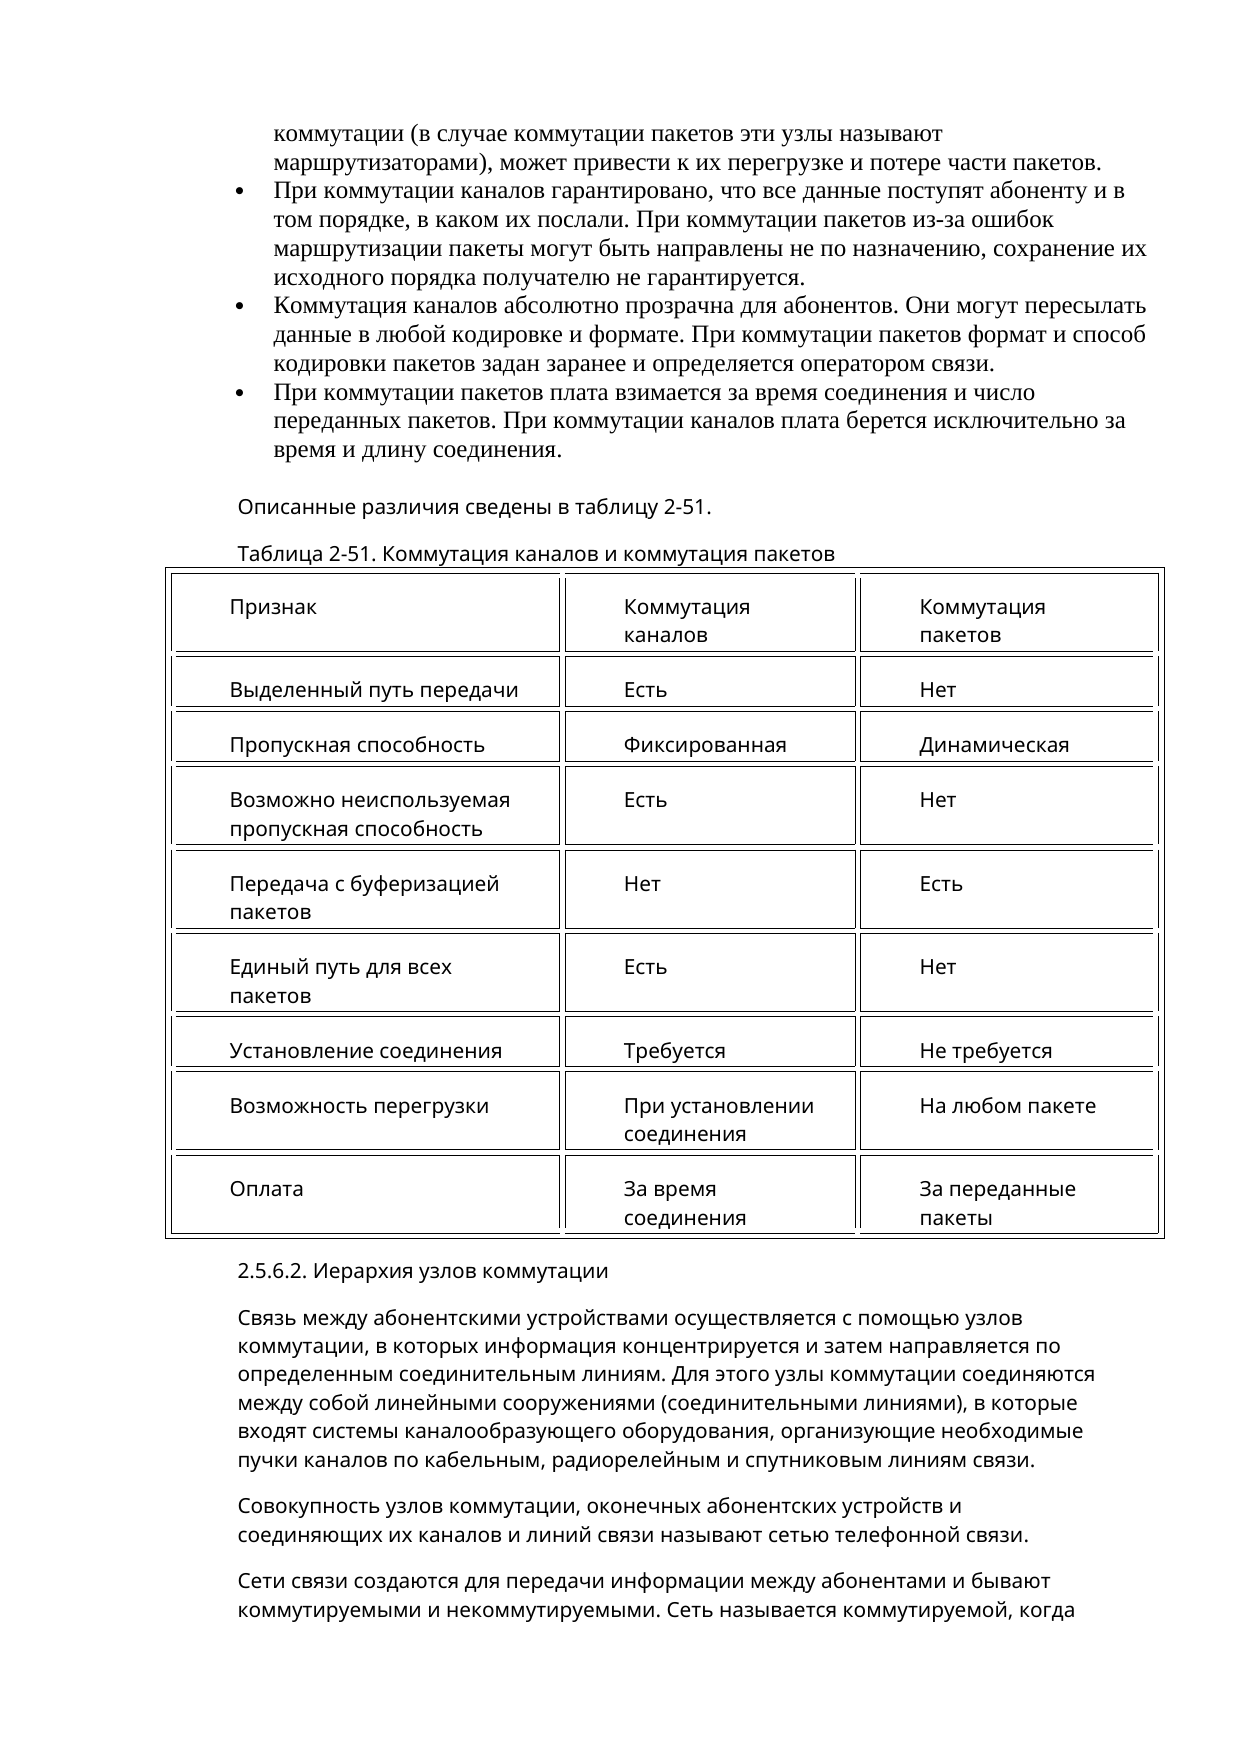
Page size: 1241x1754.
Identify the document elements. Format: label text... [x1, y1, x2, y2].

list Коммутация каналов абсолютно прозрачна для абонентов. Они могут пересылать данные в любой кодировке и формате. При коммутации пакетов формат и способ кодировки пакетов задан заранее и определяется оператором связи. [236, 291, 1152, 377]
table_cell Единый путь для всех пакетов [168, 928, 562, 1011]
table_cell Пропускная способность [168, 706, 562, 761]
text Описанные различия сведены в таблицу 2-51. [237, 492, 1113, 521]
table_cell Возможно неиспользуемая пропускная способность [168, 761, 562, 844]
table_cell Есть [562, 651, 858, 706]
text 2.5.6.2. Иерархия узлов коммутации [237, 1256, 1113, 1285]
text Сети связи создаются для передачи информации между абонентами и бывают коммутируемыми и некоммутируемыми. Сеть называется коммутируемой, когда [237, 1566, 1113, 1623]
table_header Коммутация каналов [562, 568, 858, 651]
table_cell Не требуется [858, 1011, 1161, 1066]
text Таблица 2-51. Коммутация каналов и коммутация пакетов [237, 539, 1113, 567]
table_cell Есть [858, 844, 1161, 927]
table_cell Требуется [562, 1011, 858, 1066]
table_cell Нет [562, 844, 858, 927]
table_cell На любом пакете [858, 1066, 1161, 1149]
table_header Коммутация пакетов [858, 568, 1161, 651]
table_cell Установление соединения [168, 1011, 562, 1066]
table_cell За переданные пакеты [858, 1149, 1161, 1233]
table_cell Нет [858, 651, 1161, 706]
table_cell Оплата [168, 1149, 562, 1233]
text Связь между абонентскими устройствами осуществляется с помощью узлов коммутации, в которых информация концентрируется и затем направляется по определенным соединительным линиям. Для этого узлы коммутации соединяются между собой линейными сооружениями (соединительными линиями), в которые входят системы каналообразующего оборудования, организующие необходимые пучки каналов по кабельным, радиорелейным и спутниковым линиям связи. [237, 1303, 1113, 1473]
table_cell Есть [562, 928, 858, 1011]
table_cell Есть [562, 761, 858, 844]
list При коммутации пакетов плата взимается за время соединения и число переданных пакетов. При коммутации каналов плата берется исключительно за время и длину соединения. [236, 377, 1152, 463]
table_cell Возможность перегрузки [168, 1066, 562, 1149]
text Совокупность узлов коммутации, оконечных абонентских устройств и соединяющих их каналов и линий связи называют сетью телефонной связи. [237, 1491, 1113, 1548]
table_cell Передача с буферизацией пакетов [168, 844, 562, 927]
table_cell Нет [858, 928, 1161, 1011]
list При коммутации каналов гарантировано, что все данные поступят абоненту и в том порядке, в каком их послали. При коммутации пакетов из-за ошибок маршрутизации пакеты могут быть направлены не по назначению, сохранение их исходного порядка получателю не гарантируется. [236, 176, 1152, 291]
table_cell Фиксированная [562, 706, 858, 761]
table_cell За время соединения [562, 1149, 858, 1233]
table_cell При установлении соединения [562, 1066, 858, 1149]
table_cell Нет [858, 761, 1161, 844]
table_cell Выделенный путь передачи [168, 651, 562, 706]
table_cell Динамическая [858, 706, 1161, 761]
table_header Признак [168, 568, 562, 651]
list коммутации (в случае коммутации пакетов эти узлы называют маршрутизаторами), может привести к их перегрузке и потере части пакетов. [236, 118, 1152, 176]
